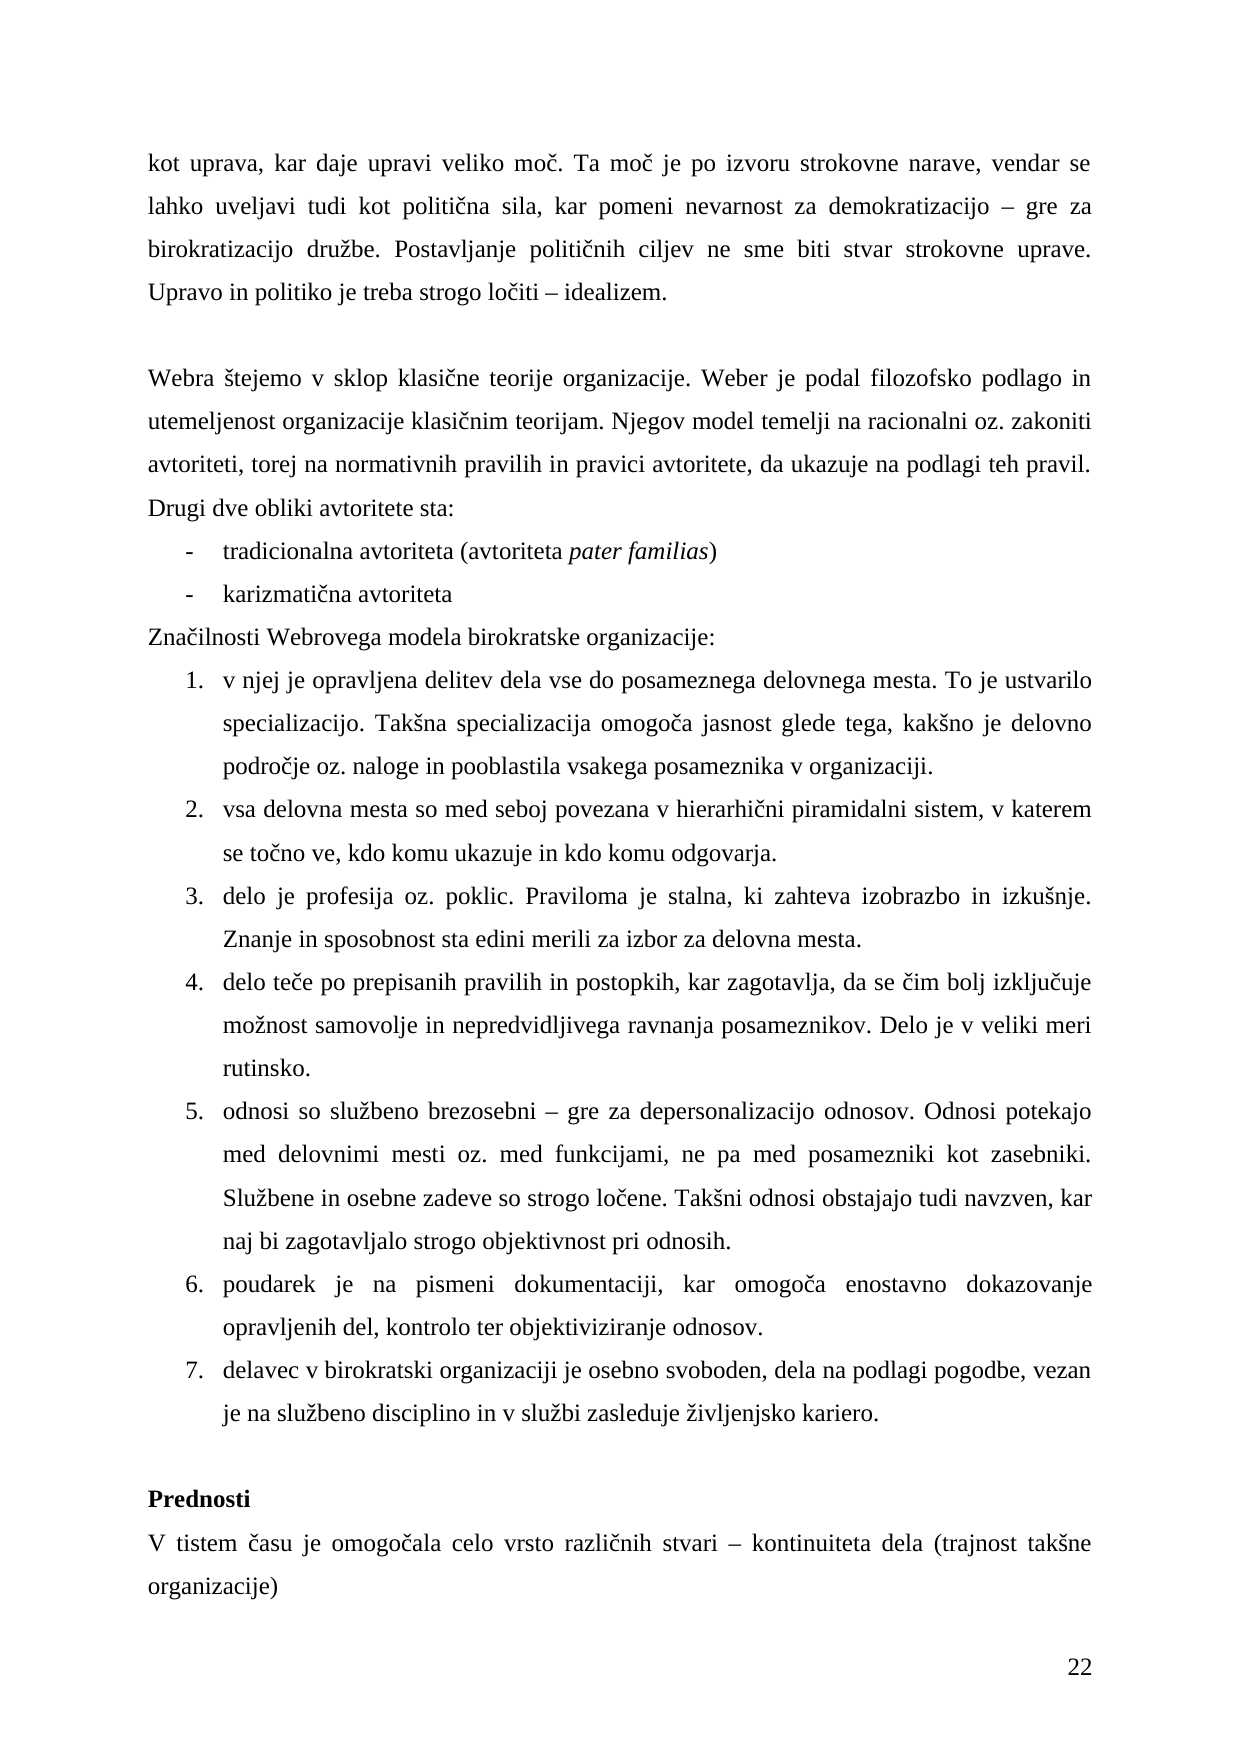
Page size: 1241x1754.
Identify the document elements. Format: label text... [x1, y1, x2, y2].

text V tistem času je omogočala celo vrsto različnih stvari – kontinuiteta dela (trajnost takšne organizacije) [148, 1528, 1093, 1599]
list karizmatična avtoriteta [185, 579, 1093, 608]
text Značilnosti Webrovega modela birokratske organizacije: [148, 622, 1093, 651]
list poudarek je na pismeni dokumentaciji, kar omogoča enostavno dokazovanje opravljenih del, kontrolo ter objektiviziranje odnosov. [185, 1269, 1093, 1341]
list odnosi so službeno brezosebni – gre za depersonalizacijo odnosov. Odnosi potekajo med delovnimi mesti oz. med funkcijami, ne pa med posamezniki kot zasebniki. Službene in osebne zadeve so strogo ločene. Takšni odnosi obstajajo tudi navzven, kar naj bi zagotavljalo strogo objektivnost pri odnosih. [185, 1096, 1093, 1254]
list vsa delovna mesta so med seboj povezana v hierarhični piramidalni sistem, v katerem se točno ve, kdo komu ukazuje in kdo komu odgovarja. [185, 794, 1093, 866]
list v njej je opravljena delitev dela vse do posameznega delovnega mesta. To je ustvarilo specializacijo. Takšna specializacija omogoča jasnost glede tega, kakšno je delovno področje oz. naloge in pooblastila vsakega posameznika v organizaciji. [185, 665, 1093, 780]
text Prednosti [148, 1484, 1093, 1513]
list delo je profesija oz. poklic. Praviloma je stalna, ki zahteva izobrazbo in izkušnje. Znanje in sposobnost sta edini merili za izbor za delovna mesta. [185, 881, 1093, 953]
list delo teče po prepisanih pravilih in postopkih, kar zagotavlja, da se čim bolj izključuje možnost samovolje in nepredvidljivega ravnanja posameznikov. Delo je v veliki meri rutinsko. [185, 967, 1093, 1082]
text Webra štejemo v sklop klasične teorije organizacije. Weber je podal filozofsko podlago in utemeljenost organizacije klasičnim teorijam. Njegov model temelji na racionalni oz. zakoniti avtoriteti, torej na normativnih pravilih in pravici avtoritete, da ukazuje na podlagi teh pravil. Drugi dve obliki avtoritete sta: [148, 363, 1093, 521]
text kot uprava, kar daje upravi veliko moč. Ta moč je po izvoru strokovne narave, vendar se lahko uveljavi tudi kot politična sila, kar pomeni nevarnost za demokratizacijo – gre za birokratizacijo družbe. Postavljanje političnih ciljev ne sme biti stvar strokovne uprave. Upravo in politiko je treba strogo ločiti – idealizem. [148, 148, 1093, 306]
list delavec v birokratski organizaciji je osebno svoboden, dela na podlagi pogodbe, vezan je na službeno disciplino in v službi zasleduje življenjsko kariero. [185, 1355, 1093, 1427]
list tradicionalna avtoriteta (avtoriteta pater familias) [185, 536, 1093, 564]
